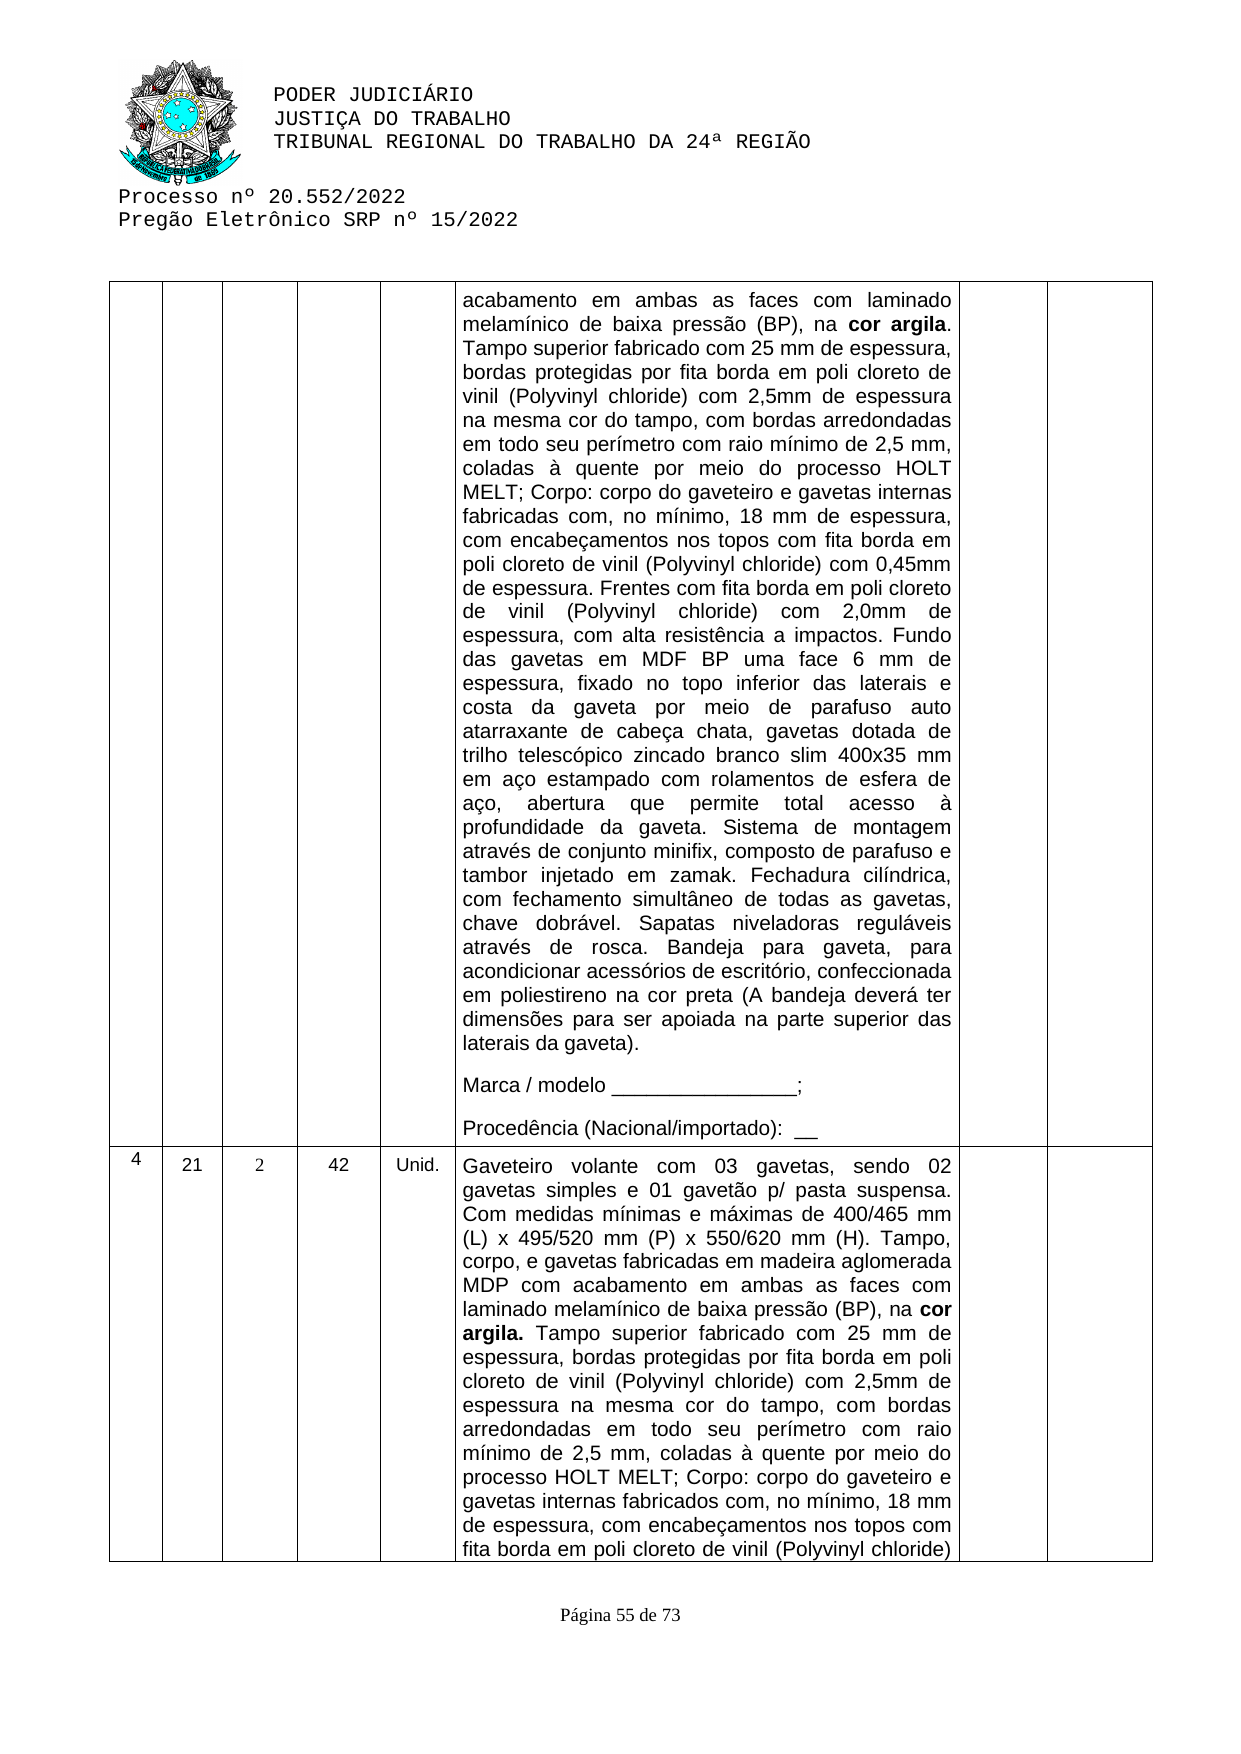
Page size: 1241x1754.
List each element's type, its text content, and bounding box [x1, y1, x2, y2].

table_cell [1048, 1147, 1152, 1561]
table_cell [298, 282, 380, 1146]
table_cell [960, 282, 1047, 1146]
table_cell 21 [163, 1147, 222, 1561]
table_cell Gaveteiro volante com 03 gavetas, sendo 02 gavetas simples e 01 gavetão p/ pasta suspensa. Com medidas mínimas e máximas de 400/465 mm (L) x 495/520 mm (P) x 550/620 mm (H). Tampo, corpo, e gavetas fabricadas em madeira aglomerada MDP com acabamento em ambas as faces com laminado melamínico de baixa pressão (BP), na cor argila. Tampo superior fabricado com 25 mm de espessura, bordas protegidas por fita borda em poli cloreto de vinil (Polyvinyl chloride) com 2,5mm de espessura na mesma cor do tampo, com bordas arredondadas em todo seu perímetro com raio mínimo de 2,5 mm, coladas à quente por meio do processo HOLT MELT; Corpo: corpo do gaveteiro e gavetas internas fabricados com, no mínimo, 18 mm de espessura, com encabeçamentos nos topos com fita borda em poli cloreto de vinil (Polyvinyl chloride) [456, 1147, 959, 1561]
table_cell [223, 282, 297, 1146]
table_cell 4 [110, 1147, 162, 1561]
table_cell [960, 1147, 1047, 1561]
table_cell 2 [223, 1147, 297, 1561]
table_cell [110, 282, 162, 1146]
picture [118, 59, 243, 186]
table_cell [163, 282, 222, 1146]
table_cell acabamento em ambas as faces com laminado melamínico de baixa pressão (BP), na cor argila. Tampo superior fabricado com 25 mm de espessura, bordas protegidas por fita borda em poli cloreto de vinil (Polyvinyl chloride) com 2,5mm de espessura na mesma cor do tampo, com bordas arredondadas em todo seu perímetro com raio mínimo de 2,5 mm, coladas à quente por meio do processo HOLT MELT; Corpo: corpo do gaveteiro e gavetas internas fabricadas com, no mínimo, 18 mm de espessura, com encabeçamentos nos topos com fita borda em poli cloreto de vinil (Polyvinyl chloride) com 0,45mm de espessura. Frentes com fita borda em poli cloreto de vinil (Polyvinyl chloride) com 2,0mm de espessura, com alta resistência a impactos. Fundo das gavetas em MDF BP uma face 6 mm de espessura, fixado no topo inferior das laterais e costa da gaveta por meio de parafuso auto atarraxante de cabeça chata, gavetas dotada de trilho telescópico zincado branco slim 400x35 mm em aço estampado com rolamentos de esfera de aço, abertura que permite total acesso à profundidade da gaveta. Sistema de montagem através de conjunto minifix, composto de parafuso e tambor injetado em zamak. Fechadura cilíndrica, com fechamento simultâneo de todas as gavetas, chave dobrável. Sapatas niveladoras reguláveis através de rosca. Bandeja para gaveta, para acondicionar acessórios de escritório, confeccionada em poliestireno na cor preta (A bandeja deverá ter dimensões para ser apoiada na parte superior das laterais da gaveta). Marca / modelo ________________; Procedência (Nacional/importado): __ [456, 282, 959, 1146]
table_cell [1048, 282, 1152, 1146]
table_cell Unid. [381, 1147, 455, 1561]
table_cell 42 [298, 1147, 380, 1561]
table_cell [381, 282, 455, 1146]
